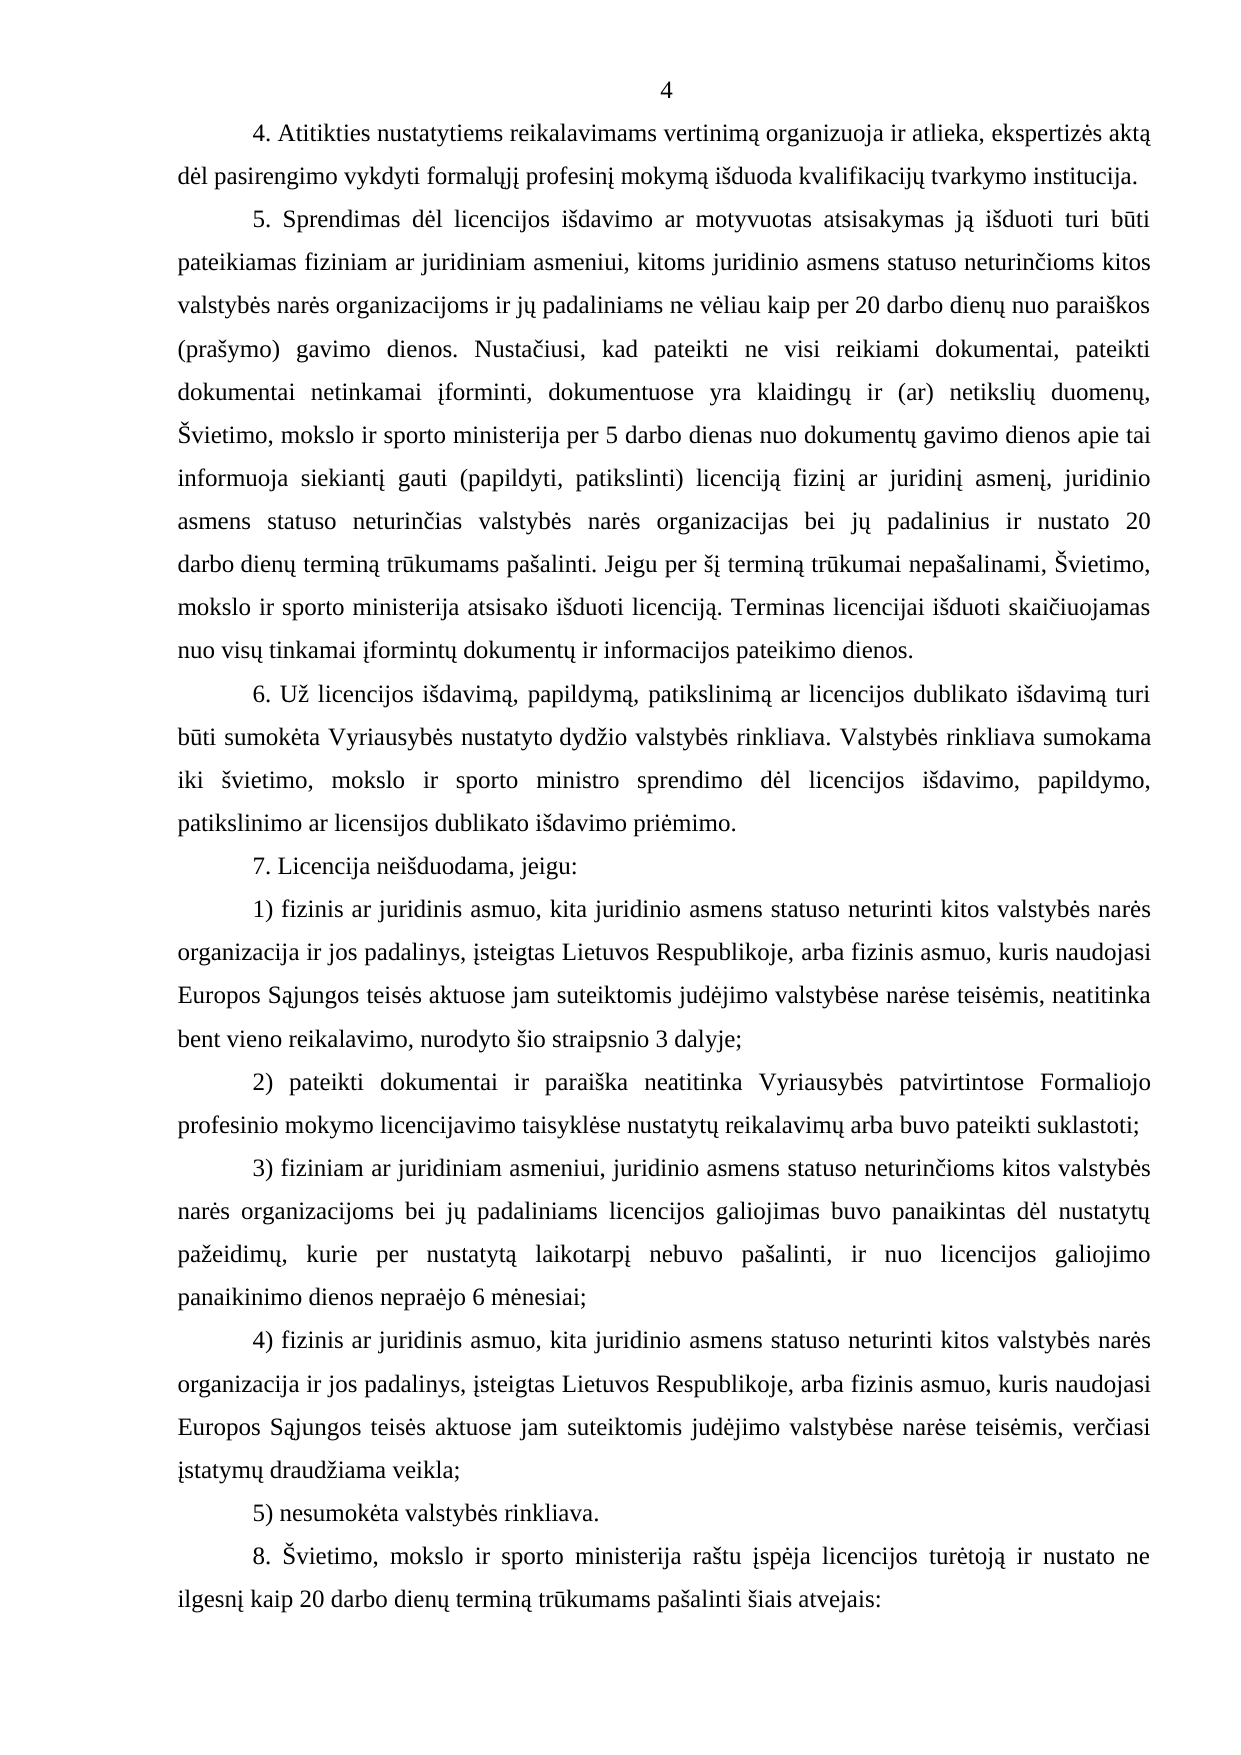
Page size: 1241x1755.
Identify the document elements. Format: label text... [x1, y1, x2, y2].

text 3) fiziniam ar juridiniam asmeniui, juridinio asmens statuso neturinčioms kitos valstybės narės organizacijoms bei jų padaliniams licencijos galiojimas buvo panaikintas dėl nustatytų pažeidimų, kurie per nustatytą laikotarpį nebuvo pašalinti, ir nuo licencijos galiojimo panaikinimo dienos nepraėjo 6 mėnesiai; [177, 1153, 1152, 1311]
text 7. Licencija neišduodama, jeigu: [177, 851, 1152, 880]
text 5. Sprendimas dėl licencijos išdavimo ar motyvuotas atsisakymas ją išduoti turi būti pateikiamas fiziniam ar juridiniam asmeniui, kitoms juridinio asmens statuso neturinčioms kitos valstybės narės organizacijoms ir jų padaliniams ne vėliau kaip per 20 darbo dienų nuo paraiškos (prašymo) gavimo dienos. Nustačiusi, kad pateikti ne visi reikiami dokumentai, pateikti dokumentai netinkamai įforminti, dokumentuose yra klaidingų ir (ar) netikslių duomenų, Švietimo, mokslo ir sporto ministerija per 5 darbo dienas nuo dokumentų gavimo dienos apie tai informuoja siekiantį gauti (papildyti, patikslinti) licenciją fizinį ar juridinį asmenį, juridinio asmens statuso neturinčias valstybės narės organizacijas bei jų padalinius ir nustato 20 darbo dienų terminą trūkumams pašalinti. Jeigu per šį terminą trūkumai nepašalinami, Švietimo, mokslo ir sporto ministerija atsisako išduoti licenciją. Terminas licencijai išduoti skaičiuojamas nuo visų tinkamai įformintų dokumentų ir informacijos pateikimo dienos. [177, 204, 1152, 664]
text 6. Už licencijos išdavimą, papildymą, patikslinimą ar licencijos dublikato išdavimą turi būti sumokėta Vyriausybės nustatyto dydžio valstybės rinkliava. Valstybės rinkliava sumokama iki švietimo, mokslo ir sporto ministro sprendimo dėl licencijos išdavimo, papildymo, patikslinimo ar licensijos dublikato išdavimo priėmimo. [177, 679, 1152, 837]
text 8. Švietimo, mokslo ir sporto ministerija raštu įspėja licencijos turėtoją ir nustato ne ilgesnį kaip 20 darbo dienų terminą trūkumams pašalinti šiais atvejais: [177, 1541, 1152, 1613]
text 4. Atitikties nustatytiems reikalavimams vertinimą organizuoja ir atlieka, ekspertizės aktą dėl pasirengimo vykdyti formalųjį profesinį mokymą išduoda kvalifikacijų tvarkymo institucija. [177, 118, 1152, 190]
text 2) pateikti dokumentai ir paraiška neatitinka Vyriausybės patvirtintose Formaliojo profesinio mokymo licencijavimo taisyklėse nustatytų reikalavimų arba buvo pateikti suklastoti; [177, 1067, 1152, 1139]
text 4) fizinis ar juridinis asmuo, kita juridinio asmens statuso neturinti kitos valstybės narės organizacija ir jos padalinys, įsteigtas Lietuvos Respublikoje, arba fizinis asmuo, kuris naudojasi Europos Sąjungos teisės aktuose jam suteiktomis judėjimo valstybėse narėse teisėmis, verčiasi įstatymų draudžiama veikla; [177, 1326, 1152, 1484]
text 5) nesumokėta valstybės rinkliava. [177, 1498, 1152, 1527]
text 1) fizinis ar juridinis asmuo, kita juridinio asmens statuso neturinti kitos valstybės narės organizacija ir jos padalinys, įsteigtas Lietuvos Respublikoje, arba fizinis asmuo, kuris naudojasi Europos Sąjungos teisės aktuose jam suteiktomis judėjimo valstybėse narėse teisėmis, neatitinka bent vieno reikalavimo, nurodyto šio straipsnio 3 dalyje; [177, 894, 1152, 1052]
